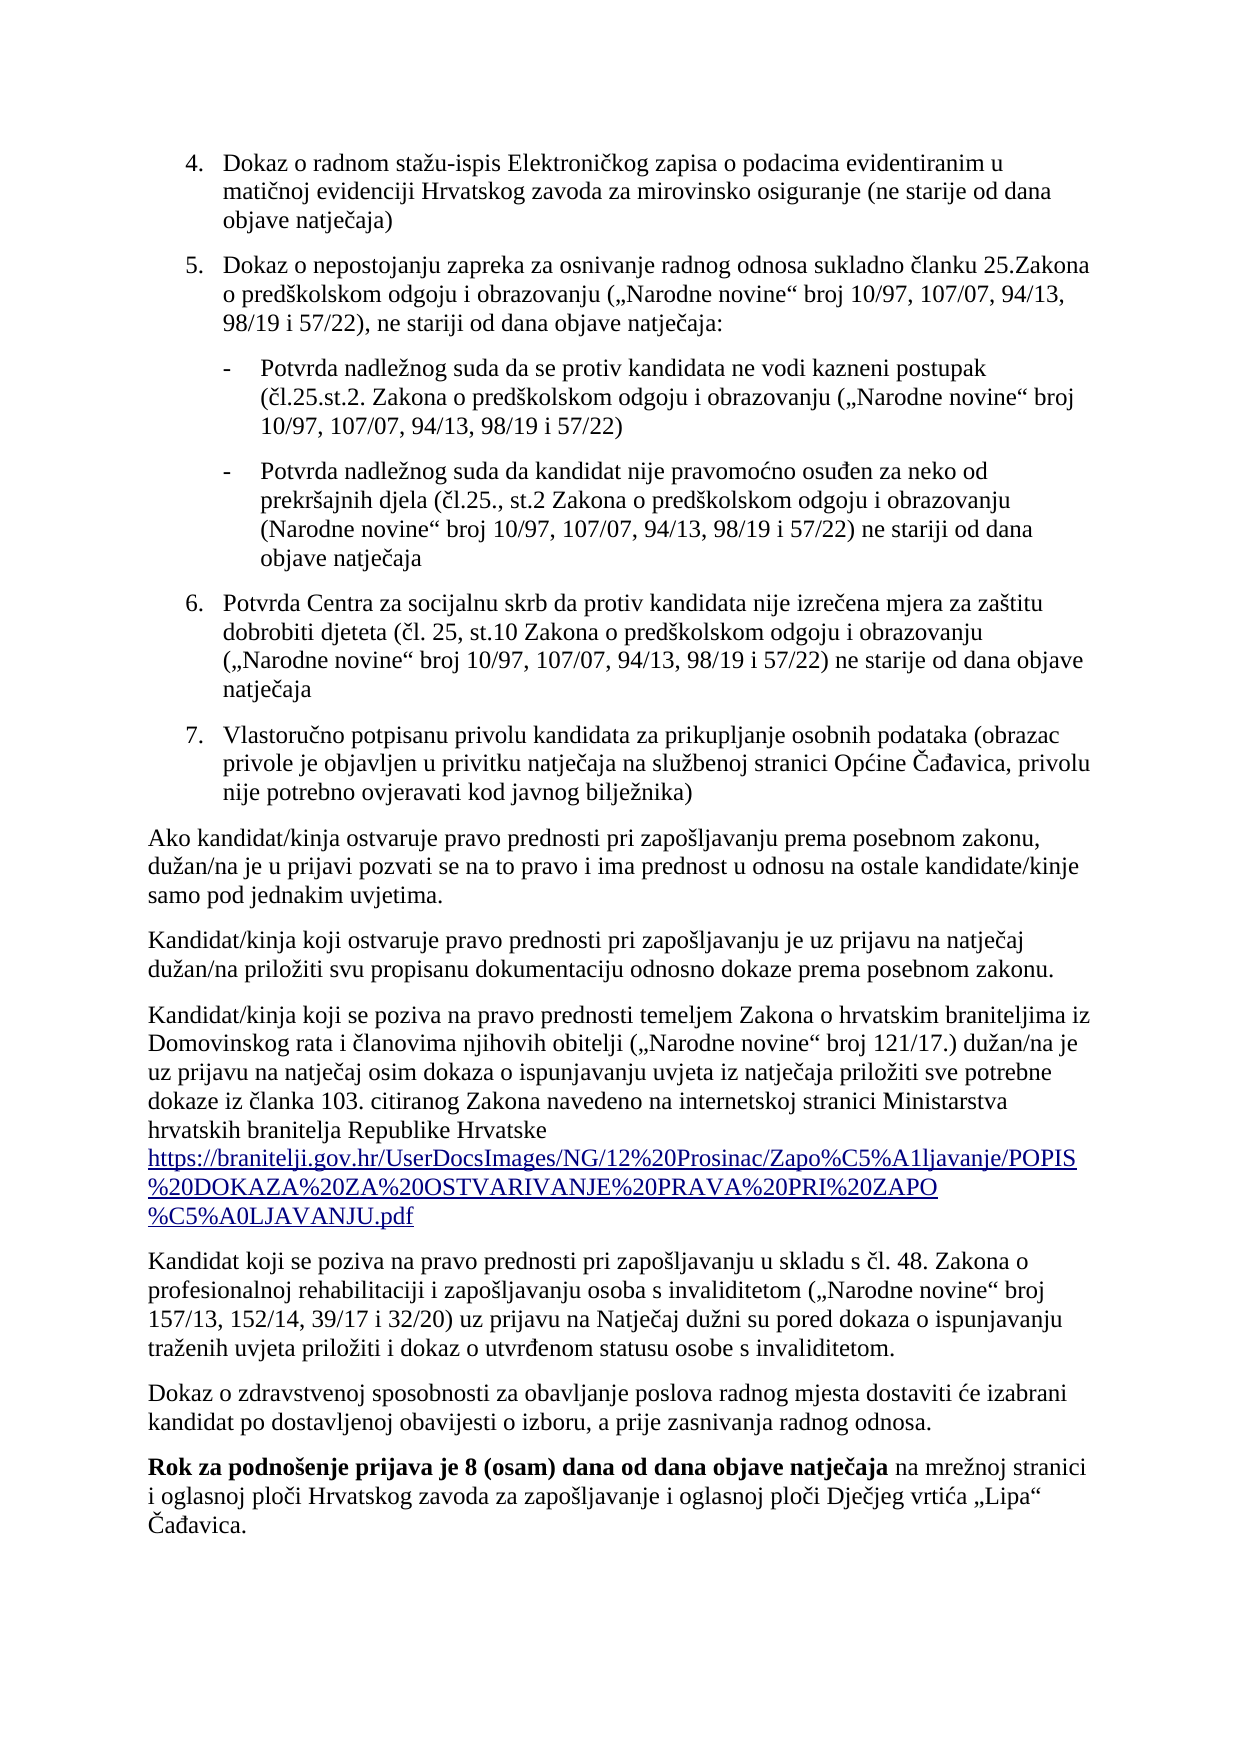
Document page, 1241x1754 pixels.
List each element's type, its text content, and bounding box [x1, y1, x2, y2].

text Kandidat koji se poziva na pravo prednosti pri zapošljavanju u skladu s čl. 48. Zakona o profesionalnoj rehabilitaciji i zapošljavanju osoba s invaliditetom („Narodne novine“ broj 157/13, 152/14, 39/17 i 32/20) uz prijavu na Natječaj dužni su pored dokaza o ispunjavanju traženih uvjeta priložiti i dokaz o utvrđenom statusu osobe s invaliditetom. [148, 1246, 1093, 1361]
text Ako kandidat/kinja ostvaruje pravo prednosti pri zapošljavanju prema posebnom zakonu, dužan/na je u prijavi pozvati se na to pravo i ima prednost u odnosu na ostale kandidate/kinje samo pod jednakim uvjetima. [148, 823, 1093, 909]
text Rok za podnošenje prijava je 8 (osam) dana od dana objave natječaja na mrežnoj stranici i oglasnoj ploči Hrvatskog zavoda za zapošljavanje i oglasnoj ploči Dječjeg vrtića „Lipa“ Čađavica. [148, 1452, 1093, 1538]
list Potvrda nadležnog suda da se protiv kandidata ne vodi kazneni postupak (čl.25.st.2. Zakona o predškolskom odgoju i obrazovanju („Narodne novine“ broj 10/97, 107/07, 94/13, 98/19 i 57/22) [223, 353, 1093, 440]
text Kandidat/kinja koji ostvaruje pravo prednosti pri zapošljavanju je uz prijavu na natječaj dužan/na priložiti svu propisanu dokumentaciju odnosno dokaze prema posebnom zakonu. [148, 926, 1093, 983]
list Potvrda nadležnog suda da kandidat nije pravomoćno osuđen za neko od prekršajnih djela (čl.25., st.2 Zakona o predškolskom odgoju i obrazovanju (Narodne novine“ broj 10/97, 107/07, 94/13, 98/19 i 57/22) ne stariji od dana objave natječaja [223, 456, 1093, 571]
text Dokaz o zdravstvenoj sposobnosti za obavljanje poslova radnog mjesta dostaviti će izabrani kandidat po dostavljenoj obavijesti o izboru, a prije zasnivanja radnog odnosa. [148, 1378, 1093, 1436]
list Dokaz o nepostojanju zapreka za osnivanje radnog odnosa sukladno članku 25.Zakona o predškolskom odgoju i obrazovanju („Narodne novine“ broj 10/97, 107/07, 94/13, 98/19 i 57/22), ne stariji od dana objave natječaja: [185, 251, 1093, 337]
text Kandidat/kinja koji se poziva na pravo prednosti temeljem Zakona o hrvatskim braniteljima iz Domovinskog rata i članovima njihovih obitelji („Narodne novine“ broj 121/17.) dužan/na je uz prijavu na natječaj osim dokaza o ispunjavanju uvjeta iz natječaja priložiti sve potrebne dokaze iz članka 103. citiranog Zakona navedeno na internetskoj stranici Ministarstva hrvatskih branitelja Republike Hrvatske https://branitelji.gov.hr/UserDocsImages/NG/12%20Prosinac/Zapo%C5%A1ljavanje/POPIS%20DOKAZA%20ZA%20OSTVARIVANJE%20PRAVA%20PRI%20ZAPO%C5%A0LJAVANJU.pdf [148, 1000, 1093, 1230]
list Potvrda Centra za socijalnu skrb da protiv kandidata nije izrečena mjera za zaštitu dobrobiti djeteta (čl. 25, st.10 Zakona o predškolskom odgoju i obrazovanju („Narodne novine“ broj 10/97, 107/07, 94/13, 98/19 i 57/22) ne starije od dana objave natječaja [185, 588, 1093, 703]
list Dokaz o radnom stažu-ispis Elektroničkog zapisa o podacima evidentiranim u matičnoj evidenciji Hrvatskog zavoda za mirovinsko osiguranje (ne starije od dana objave natječaja) [185, 148, 1093, 234]
list Vlastoručno potpisanu privolu kandidata za prikupljanje osobnih podataka (obrazac privole je objavljen u privitku natječaja na službenoj stranici Općine Čađavica, privolu nije potrebno ovjeravati kod javnog bilježnika) [185, 720, 1093, 806]
